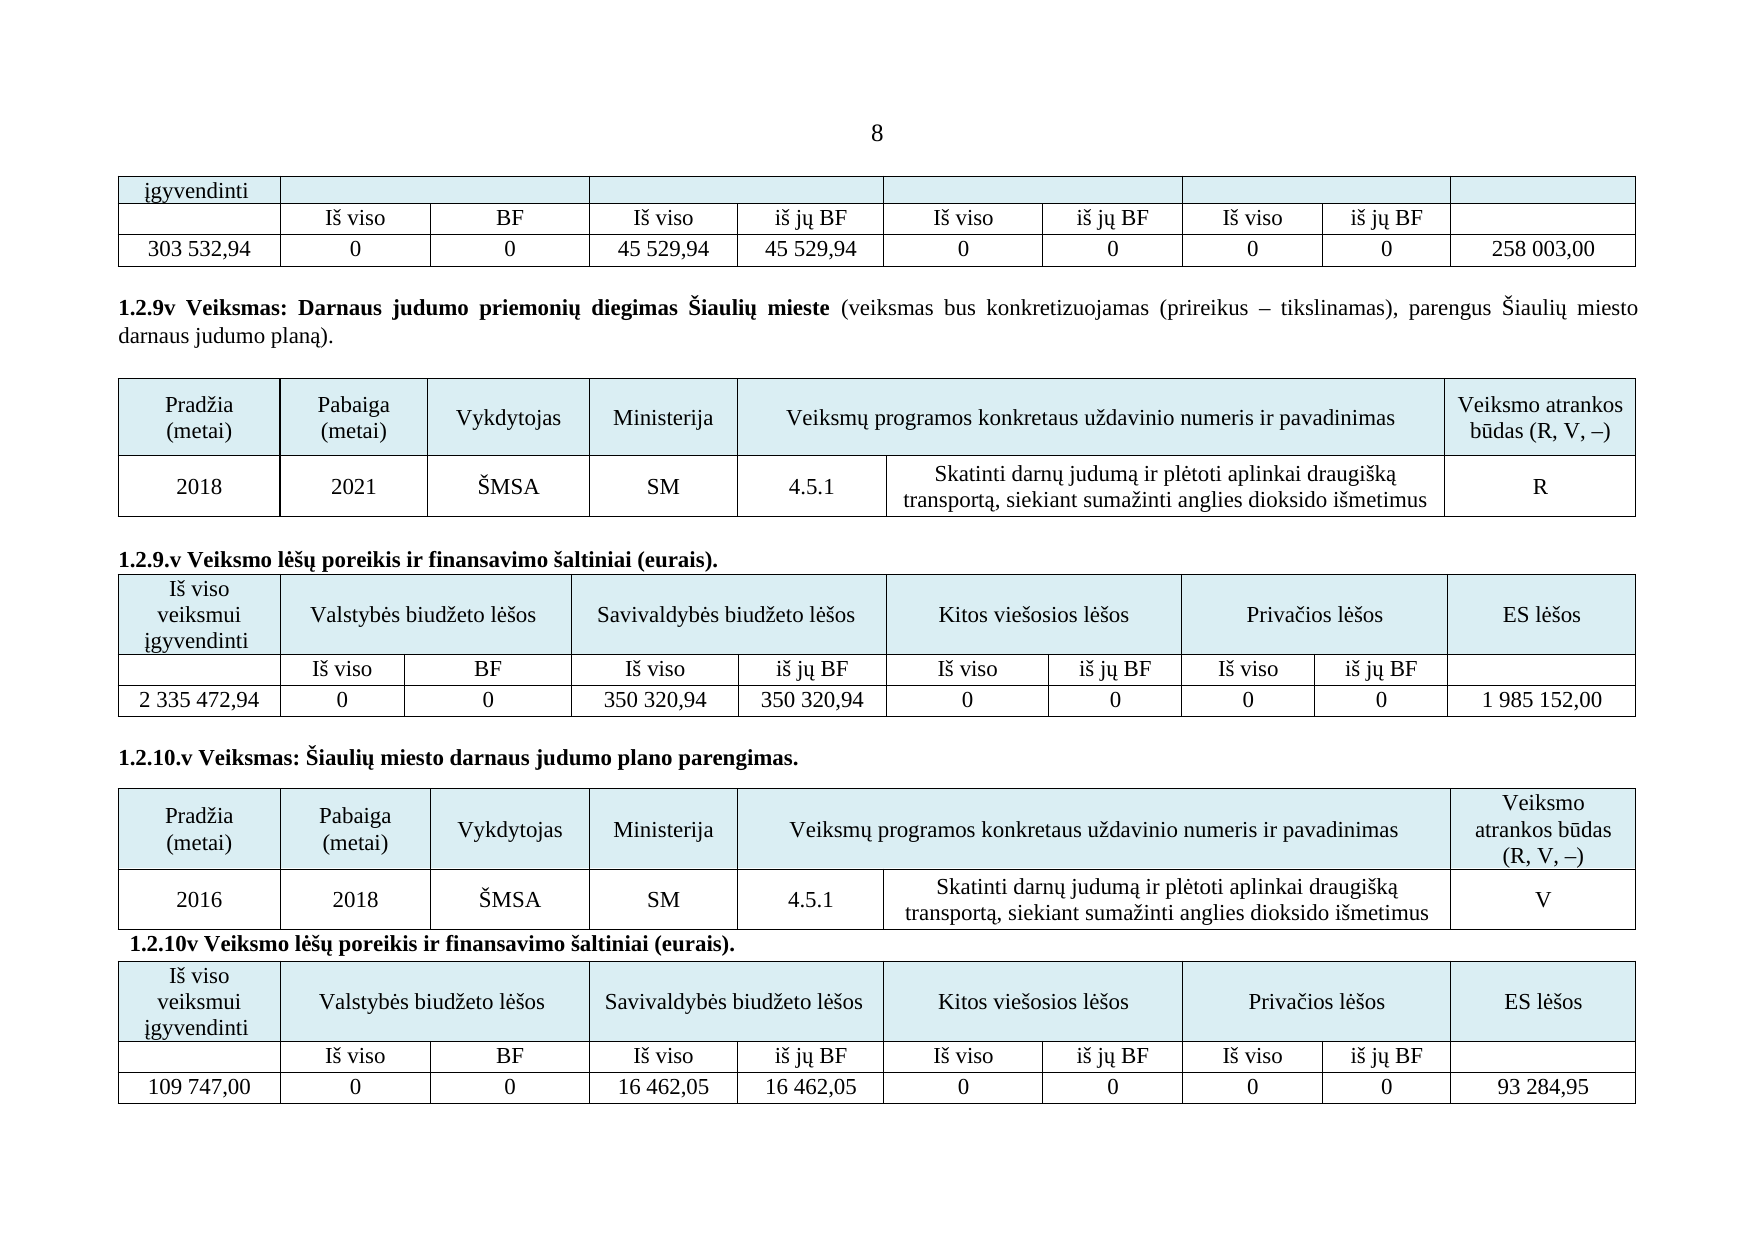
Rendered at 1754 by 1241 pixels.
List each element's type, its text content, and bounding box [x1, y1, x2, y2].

table_cell BF [405, 655, 571, 685]
table_header Vykdytojas [431, 789, 589, 868]
table_cell 0 [884, 1073, 1042, 1103]
table_header Veiksmo atrankos būdas (R, V, –) [1445, 379, 1635, 455]
table_cell 350 320,94 [572, 686, 738, 716]
table_header Valstybės biudžeto lėšos [281, 575, 571, 654]
table_header Privačios lėšos [1182, 575, 1447, 654]
table_header Kitos viešosios lėšos [887, 575, 1181, 654]
table_cell iš jų BF [1323, 1042, 1450, 1072]
table_header Vykdytojas [428, 379, 589, 455]
table_header Pabaiga (metai) [281, 379, 427, 455]
table_cell [1448, 655, 1635, 685]
table_cell 16 462,05 [738, 1073, 883, 1103]
table_cell 16 462,05 [590, 1073, 737, 1103]
table_cell 0 [281, 686, 404, 716]
table_cell 93 284,95 [1451, 1073, 1635, 1103]
table_cell 0 [1315, 686, 1447, 716]
table_cell [119, 1042, 280, 1072]
table_header Ministerija [590, 789, 737, 868]
table_cell Iš viso [884, 1042, 1042, 1072]
table_cell iš jų BF [738, 204, 883, 234]
table_cell Skatinti darnų judumą ir plėtoti aplinkai draugišką transportą, siekiant sumažinti anglies dioksido išmetimus [887, 456, 1444, 516]
table_cell iš jų BF [1049, 655, 1181, 685]
table_cell iš jų BF [1315, 655, 1447, 685]
table_cell ŠMSA [428, 456, 589, 516]
table_cell 1 985 152,00 [1448, 686, 1635, 716]
table_cell Iš viso [1183, 1042, 1322, 1072]
table_cell V [1451, 870, 1635, 929]
text 1.2.9v Veiksmas: Darnaus judumo priemonių diegimas Šiaulių mieste (veiksmas bus konkretizuojamas (prireikus – tikslinamas), parengus Šiaulių miesto darnaus judumo planą). [118, 294, 1639, 349]
table_cell Valstybės biudžeto lėšos [281, 962, 589, 1041]
table_header Iš viso veiksmui įgyvendinti [119, 575, 280, 654]
table_cell 258 003,00 [1451, 235, 1635, 266]
table_cell 350 320,94 [739, 686, 886, 716]
table_cell 303 532,94 [119, 235, 280, 266]
table_header Pabaiga (metai) [281, 789, 430, 868]
table_header Veiksmų programos konkretaus uždavinio numeris ir pavadinimas [738, 379, 1444, 455]
table_cell 0 [1182, 686, 1314, 716]
table_cell [1451, 204, 1635, 234]
table_cell iš jų BF [1043, 1042, 1182, 1072]
table_cell 2 335 472,94 [119, 686, 280, 716]
table_cell 2016 [119, 870, 280, 929]
table_cell Iš viso [281, 655, 404, 685]
table_cell 0 [281, 1073, 430, 1103]
table_cell iš jų BF [739, 655, 886, 685]
table_cell Iš viso [572, 655, 738, 685]
table_cell iš jų BF [738, 1042, 883, 1072]
table_cell 0 [431, 1073, 589, 1103]
table_header Savivaldybės biudžeto lėšos [572, 575, 886, 654]
table_header Ministerija [590, 379, 737, 455]
table_cell [884, 177, 1182, 203]
table_header Pradžia (metai) [119, 789, 280, 868]
table_cell ES lėšos [1451, 962, 1635, 1041]
table_cell SM [590, 870, 737, 929]
text 1.2.10.v Veiksmas: Šiaulių miesto darnaus judumo plano parengimas. [118, 744, 1683, 770]
table_cell Iš viso [590, 1042, 737, 1072]
table_header Veiksmo atrankos būdas (R, V, –) [1451, 789, 1635, 868]
table_cell [590, 177, 883, 203]
table_cell [1451, 177, 1635, 203]
table_cell 45 529,94 [738, 235, 883, 266]
table_cell 1.2.10v Veiksmo lėšų poreikis ir finansavimo šaltiniai (eurais). [118, 930, 1636, 961]
table_cell [281, 177, 589, 203]
table_cell Savivaldybės biudžeto lėšos [590, 962, 883, 1041]
table_cell BF [431, 204, 589, 234]
table_cell 2018 [281, 870, 430, 929]
table_header Pradžia (metai) [119, 379, 279, 455]
text 1.2.9.v Veiksmo lėšų poreikis ir finansavimo šaltiniai (eurais). [118, 546, 1639, 572]
table_cell Iš viso [884, 204, 1042, 234]
table_cell 0 [405, 686, 571, 716]
table_cell 0 [1049, 686, 1181, 716]
table_cell 4.5.1 [738, 456, 886, 516]
table_cell iš jų BF [1323, 204, 1450, 234]
table_cell 0 [281, 235, 430, 266]
table_cell [1183, 177, 1450, 203]
table_cell Iš viso [1183, 204, 1322, 234]
table_cell iš jų BF [1043, 204, 1182, 234]
table_cell 0 [1323, 1073, 1450, 1103]
table_cell 0 [887, 686, 1048, 716]
table_cell Privačios lėšos [1183, 962, 1450, 1041]
table_cell 4.5.1 [738, 870, 883, 929]
table_cell 45 529,94 [590, 235, 737, 266]
table_cell 0 [1323, 235, 1450, 266]
table_cell SM [590, 456, 737, 516]
table_cell įgyvendinti [119, 177, 280, 203]
table_cell [1451, 1042, 1635, 1072]
table_cell 109 747,00 [119, 1073, 280, 1103]
table_cell Iš viso veiksmui įgyvendinti [119, 962, 280, 1041]
table_cell Iš viso [281, 204, 430, 234]
table_header ES lėšos [1448, 575, 1635, 654]
table_cell Kitos viešosios lėšos [884, 962, 1182, 1041]
table_cell 0 [1043, 1073, 1182, 1103]
table_header Veiksmų programos konkretaus uždavinio numeris ir pavadinimas [738, 789, 1450, 868]
table_cell 0 [1183, 1073, 1322, 1103]
table_cell ŠMSA [431, 870, 589, 929]
table_cell Skatinti darnų judumą ir plėtoti aplinkai draugišką transportą, siekiant sumažinti anglies dioksido išmetimus [884, 870, 1450, 929]
table_cell 0 [1043, 235, 1182, 266]
table_cell 2021 [281, 456, 427, 516]
table_cell Iš viso [1182, 655, 1314, 685]
table_cell 0 [884, 235, 1042, 266]
table_cell Iš viso [281, 1042, 430, 1072]
table_cell R [1445, 456, 1635, 516]
table_cell 0 [1183, 235, 1322, 266]
table_cell 0 [431, 235, 589, 266]
table_cell Iš viso [887, 655, 1048, 685]
table_cell 2018 [119, 456, 279, 516]
table_cell [119, 655, 280, 685]
table_cell [119, 204, 280, 234]
table_cell BF [431, 1042, 589, 1072]
table_cell Iš viso [590, 204, 737, 234]
